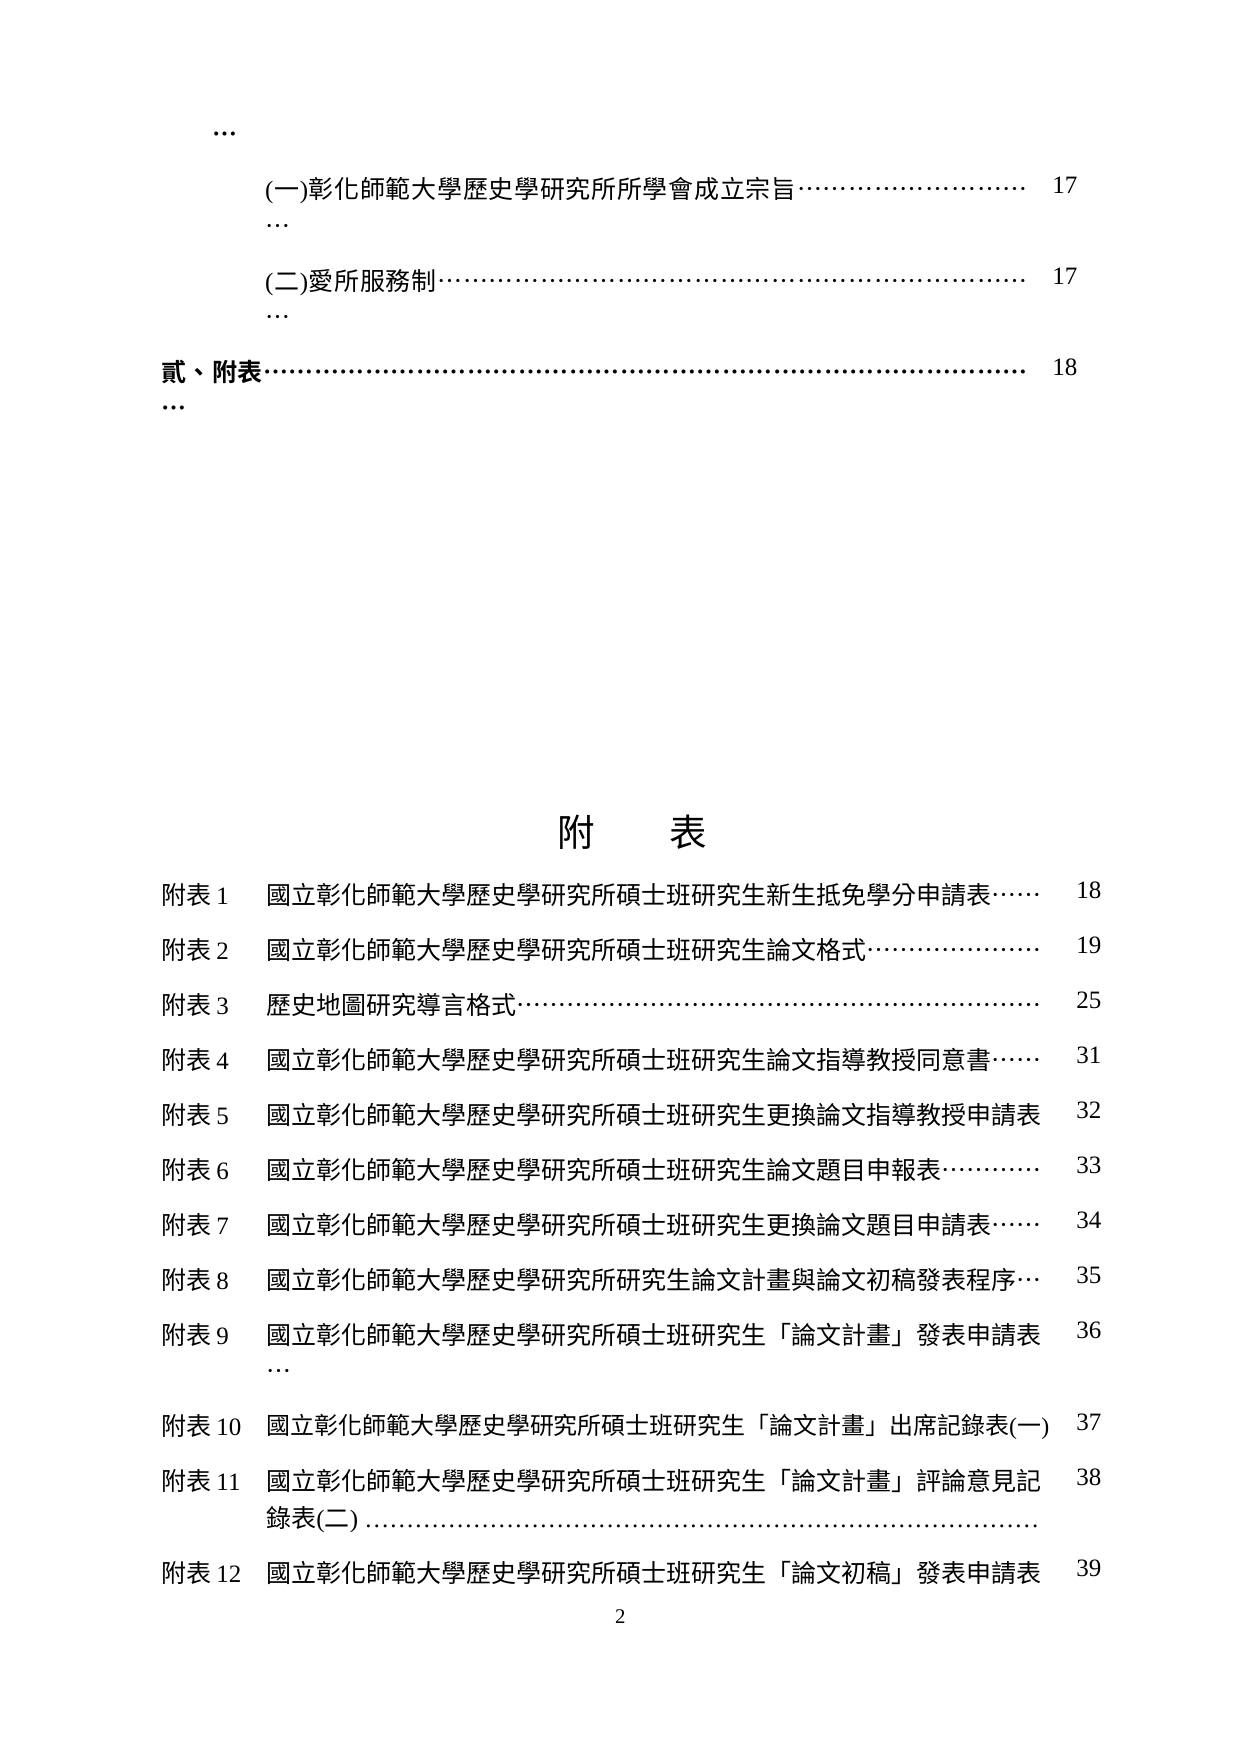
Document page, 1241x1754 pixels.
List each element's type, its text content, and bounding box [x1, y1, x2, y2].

table_cell (二)愛所服務制……………………………………………………………… [254, 243, 1041, 334]
table_cell 34 [1064, 1187, 1113, 1242]
table_cell 33 [1064, 1132, 1113, 1187]
table_cell [150, 96, 201, 151]
table_cell 附表2 [150, 912, 255, 967]
table_cell 附表5 [150, 1077, 255, 1132]
table_cell 國立彰化師範大學歷史學研究所研究生論文計畫與論文初稿發表程序… [255, 1242, 1064, 1297]
table_cell 附表8 [150, 1242, 255, 1297]
table_cell 38 [1064, 1443, 1113, 1534]
table_cell 32 [1064, 1077, 1113, 1132]
table_cell 19 [1064, 912, 1113, 967]
table_cell 國立彰化師範大學歷史學研究所碩士班研究生論文題目申報表………… [255, 1132, 1064, 1187]
table_cell (一)彰化師範大學歷史學研究所所學會成立宗旨………………………… [254, 151, 1041, 242]
table_cell 附表9 [150, 1297, 255, 1388]
table_cell 歷史地圖研究導言格式……………………………………………………… [255, 967, 1064, 1022]
table_cell 貳、附表………………………………………………………………………………… [150, 334, 1041, 425]
table_cell 附表4 [150, 1022, 255, 1077]
table_cell 國立彰化師範大學歷史學研究所碩士班研究生更換論文指導教授申請表 [255, 1077, 1064, 1132]
table_cell 附表3 [150, 967, 255, 1022]
table_cell 國立彰化師範大學歷史學研究所碩士班研究生論文指導教授同意書…… [255, 1022, 1064, 1077]
table_cell 附表6 [150, 1132, 255, 1187]
table_cell [1041, 96, 1099, 151]
table_cell 國立彰化師範大學歷史學研究所碩士班研究生論文格式………………… [255, 912, 1064, 967]
table_cell 國立彰化師範大學歷史學研究所碩士班研究生「論文計畫」出席記錄表(一) [255, 1388, 1064, 1443]
table_cell 18 [1041, 334, 1099, 425]
table_cell 附表10 [150, 1388, 255, 1443]
table_cell [150, 151, 253, 242]
table_cell [150, 243, 253, 334]
table_cell 35 [1064, 1242, 1113, 1297]
table_cell 附表1 [150, 857, 255, 912]
table_cell 36 [1064, 1297, 1113, 1388]
table_cell 附表12 [150, 1534, 255, 1589]
table_cell 附表7 [150, 1187, 255, 1242]
table_cell 31 [1064, 1022, 1113, 1077]
table_cell 18 [1064, 857, 1113, 912]
table_cell 17 [1041, 243, 1099, 334]
table_cell 國立彰化師範大學歷史學研究所碩士班研究生「論文計畫」發表申請表… [255, 1297, 1064, 1388]
table_cell 25 [1064, 967, 1113, 1022]
table_header 附 表 [150, 784, 1113, 857]
table_cell 17 [1041, 151, 1099, 242]
table_cell 附表11 [150, 1443, 255, 1534]
table_cell … [201, 96, 1041, 151]
table_cell 39 [1064, 1534, 1113, 1589]
table_cell 國立彰化師範大學歷史學研究所碩士班研究生新生抵免學分申請表…… [255, 857, 1064, 912]
table_cell 國立彰化師範大學歷史學研究所碩士班研究生更換論文題目申請表…… [255, 1187, 1064, 1242]
table_cell 37 [1064, 1388, 1113, 1443]
table_cell 國立彰化師範大學歷史學研究所碩士班研究生「論文計畫」評論意見記錄表(二) ……………………………………………………………………… [255, 1443, 1064, 1534]
table_cell 國立彰化師範大學歷史學研究所碩士班研究生「論文初稿」發表申請表 [255, 1534, 1064, 1589]
